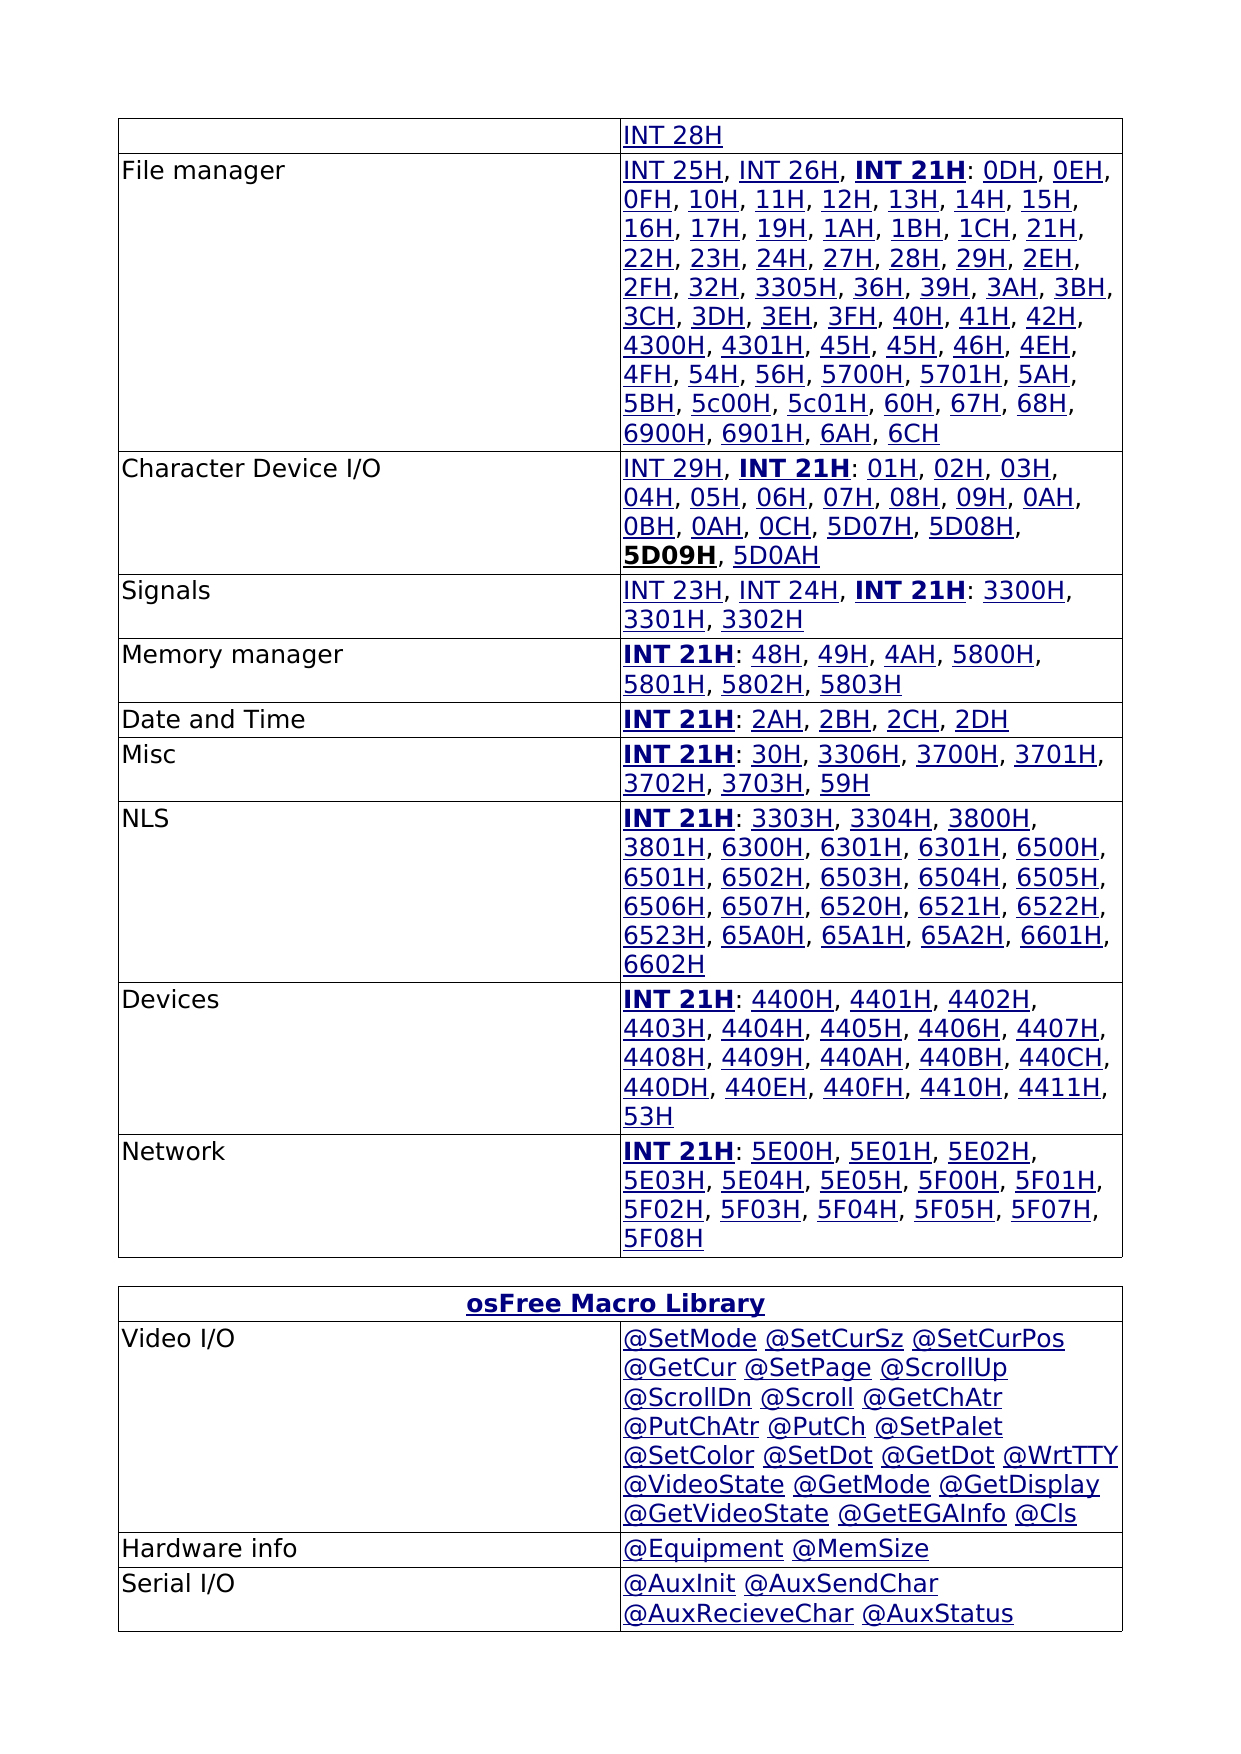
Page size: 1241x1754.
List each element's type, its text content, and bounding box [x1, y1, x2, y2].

table_cell Memory manager [119, 639, 620, 702]
table_cell Hardware info [119, 1533, 620, 1567]
table_header osFree Macro Library [119, 1287, 1122, 1321]
table_cell Signals [119, 575, 620, 638]
table_cell INT 21H: 30H, 3306H, 3700H, 3701H, 3702H, 3703H, 59H [621, 738, 1122, 801]
table_cell INT 21H: 3303H, 3304H, 3800H, 3801H, 6300H, 6301H, 6301H, 6500H, 6501H, 6502H, 6503H, 6504H, 6505H, 6506H, 6507H, 6520H, 6521H, 6522H, 6523H, 65A0H, 65A1H, 65A2H, 6601H, 6602H [621, 802, 1122, 982]
table_cell Character Device I/O [119, 452, 620, 573]
table_cell INT 29H, INT 21H: 01H, 02H, 03H, 04H, 05H, 06H, 07H, 08H, 09H, 0AH, 0BH, 0AH, 0CH, 5D07H, 5D08H, 5D09H, 5D0AH [621, 452, 1122, 573]
table_cell @AuxInit @AuxSendChar @AuxRecieveChar @AuxStatus [621, 1568, 1122, 1631]
table_cell @Equipment @MemSize [621, 1533, 1122, 1567]
table_cell Network [119, 1135, 620, 1257]
table_cell Misc [119, 738, 620, 801]
table_cell INT 23H, INT 24H, INT 21H: 3300H, 3301H, 3302H [621, 575, 1122, 638]
table_cell Date and Time [119, 703, 620, 737]
table_cell INT 21H: 5E00H, 5E01H, 5E02H, 5E03H, 5E04H, 5E05H, 5F00H, 5F01H, 5F02H, 5F03H, 5F04H, 5F05H, 5F07H, 5F08H [621, 1135, 1122, 1257]
table_cell Serial I/O [119, 1568, 620, 1631]
table_cell INT 21H: 2AH, 2BH, 2CH, 2DH [621, 703, 1122, 737]
table_cell INT 28H [621, 119, 1122, 153]
table_cell INT 21H: 48H, 49H, 4AH, 5800H, 5801H, 5802H, 5803H [621, 639, 1122, 702]
table_cell INT 25H, INT 26H, INT 21H: 0DH, 0EH, 0FH, 10H, 11H, 12H, 13H, 14H, 15H, 16H, 17H, 19H, 1AH, 1BH, 1CH, 21H, 22H, 23H, 24H, 27H, 28H, 29H, 2EH, 2FH, 32H, 3305H, 36H, 39H, 3AH, 3BH, 3CH, 3DH, 3EH, 3FH, 40H, 41H, 42H, 4300H, 4301H, 45H, 45H, 46H, 4EH, 4FH, 54H, 56H, 5700H, 5701H, 5AH, 5BH, 5c00H, 5c01H, 60H, 67H, 68H, 6900H, 6901H, 6AH, 6CH [621, 154, 1122, 451]
table_cell Video I/O [119, 1322, 620, 1532]
table_cell [119, 119, 620, 153]
table_cell @SetMode @SetCurSz @SetCurPos @GetCur @SetPage @ScrollUp @ScrollDn @Scroll @GetChAtr @PutChAtr @PutCh @SetPalet @SetColor @SetDot @GetDot @WrtTTY @VideoState @GetMode @GetDisplay @GetVideoState @GetEGAInfo @Cls [621, 1322, 1122, 1532]
table_cell INT 21H: 4400H, 4401H, 4402H, 4403H, 4404H, 4405H, 4406H, 4407H, 4408H, 4409H, 440AH, 440BH, 440CH, 440DH, 440EH, 440FH, 4410H, 4411H, 53H [621, 983, 1122, 1134]
table_cell Devices [119, 983, 620, 1134]
table_cell NLS [119, 802, 620, 982]
table_cell File manager [119, 154, 620, 451]
